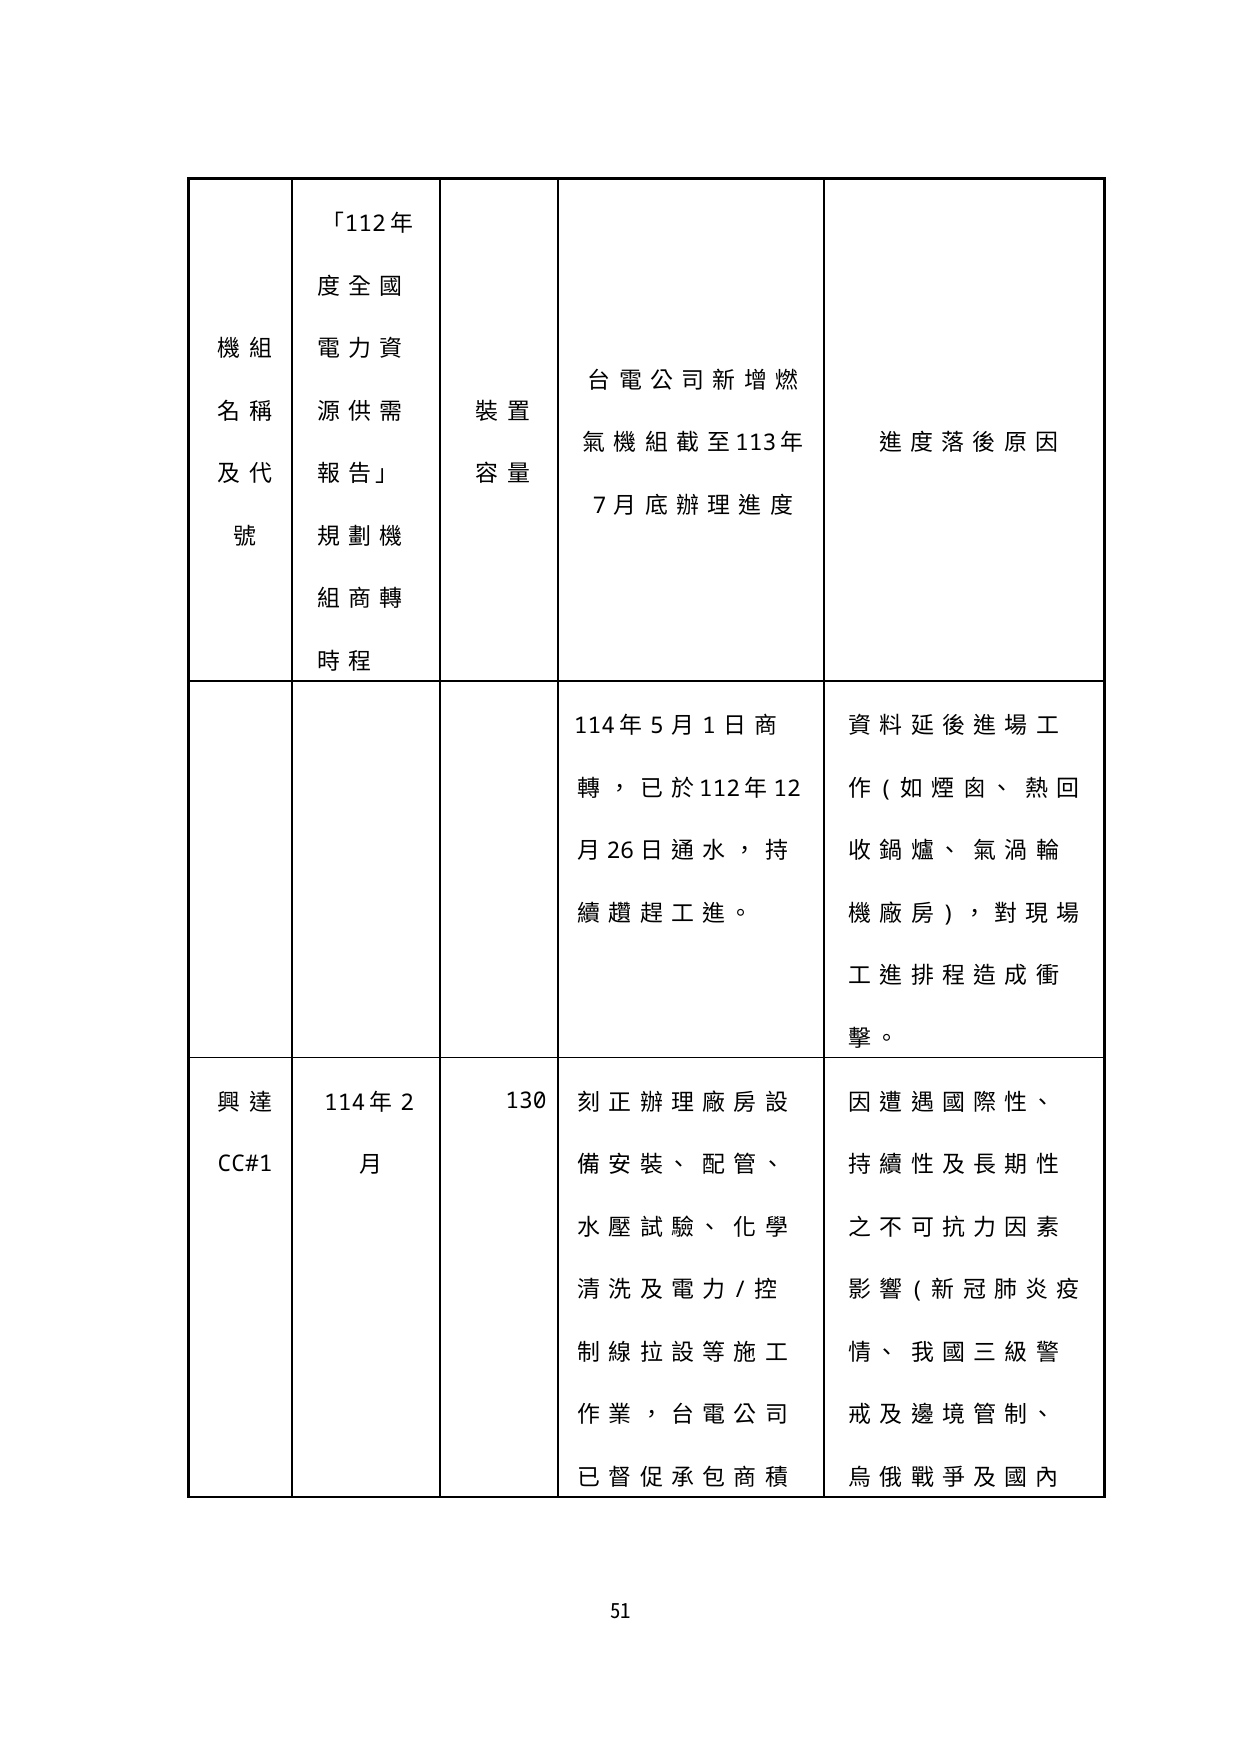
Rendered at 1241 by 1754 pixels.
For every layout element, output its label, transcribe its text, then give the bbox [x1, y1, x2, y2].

table_cell 刻正辦理廠房設備安裝、配管、水壓試驗、化學清洗及電力/控制線拉設等施工作業，台電公司已督促承包商積 [559, 1058, 823, 1496]
table_cell [293, 682, 439, 1057]
table_cell 資料延後進場工作(如煙囪、熱回收鍋爐、氣渦輪機廠房)，對現場工進排程造成衝擊。 [825, 682, 1103, 1057]
table_header 裝置容量 [441, 180, 557, 680]
table_header 機組名稱及代號 [190, 180, 291, 680]
table_header 台電公司新增燃氣機組截至113年7月底辦理進度 [559, 180, 823, 680]
table_cell 114年2月 [293, 1058, 439, 1496]
table_cell 130 [441, 1058, 557, 1496]
table_cell 因遭遇國際性、持續性及長期性之不可抗力因素影響(新冠肺炎疫情、我國三級警戒及邊境管制、烏俄戰爭及國內 [825, 1058, 1103, 1496]
table_cell [441, 682, 557, 1057]
table_header 進度落後原因 [825, 180, 1103, 680]
table_header 「112年度全國電力資源供需報告」規劃機組商轉時程 [293, 180, 439, 680]
table_cell 114年5月1日商轉，已於112年12月26日通水，持續趲趕工進。 [559, 682, 823, 1057]
table_cell 興達CC#1 [190, 1058, 291, 1496]
table_cell [190, 682, 291, 1057]
